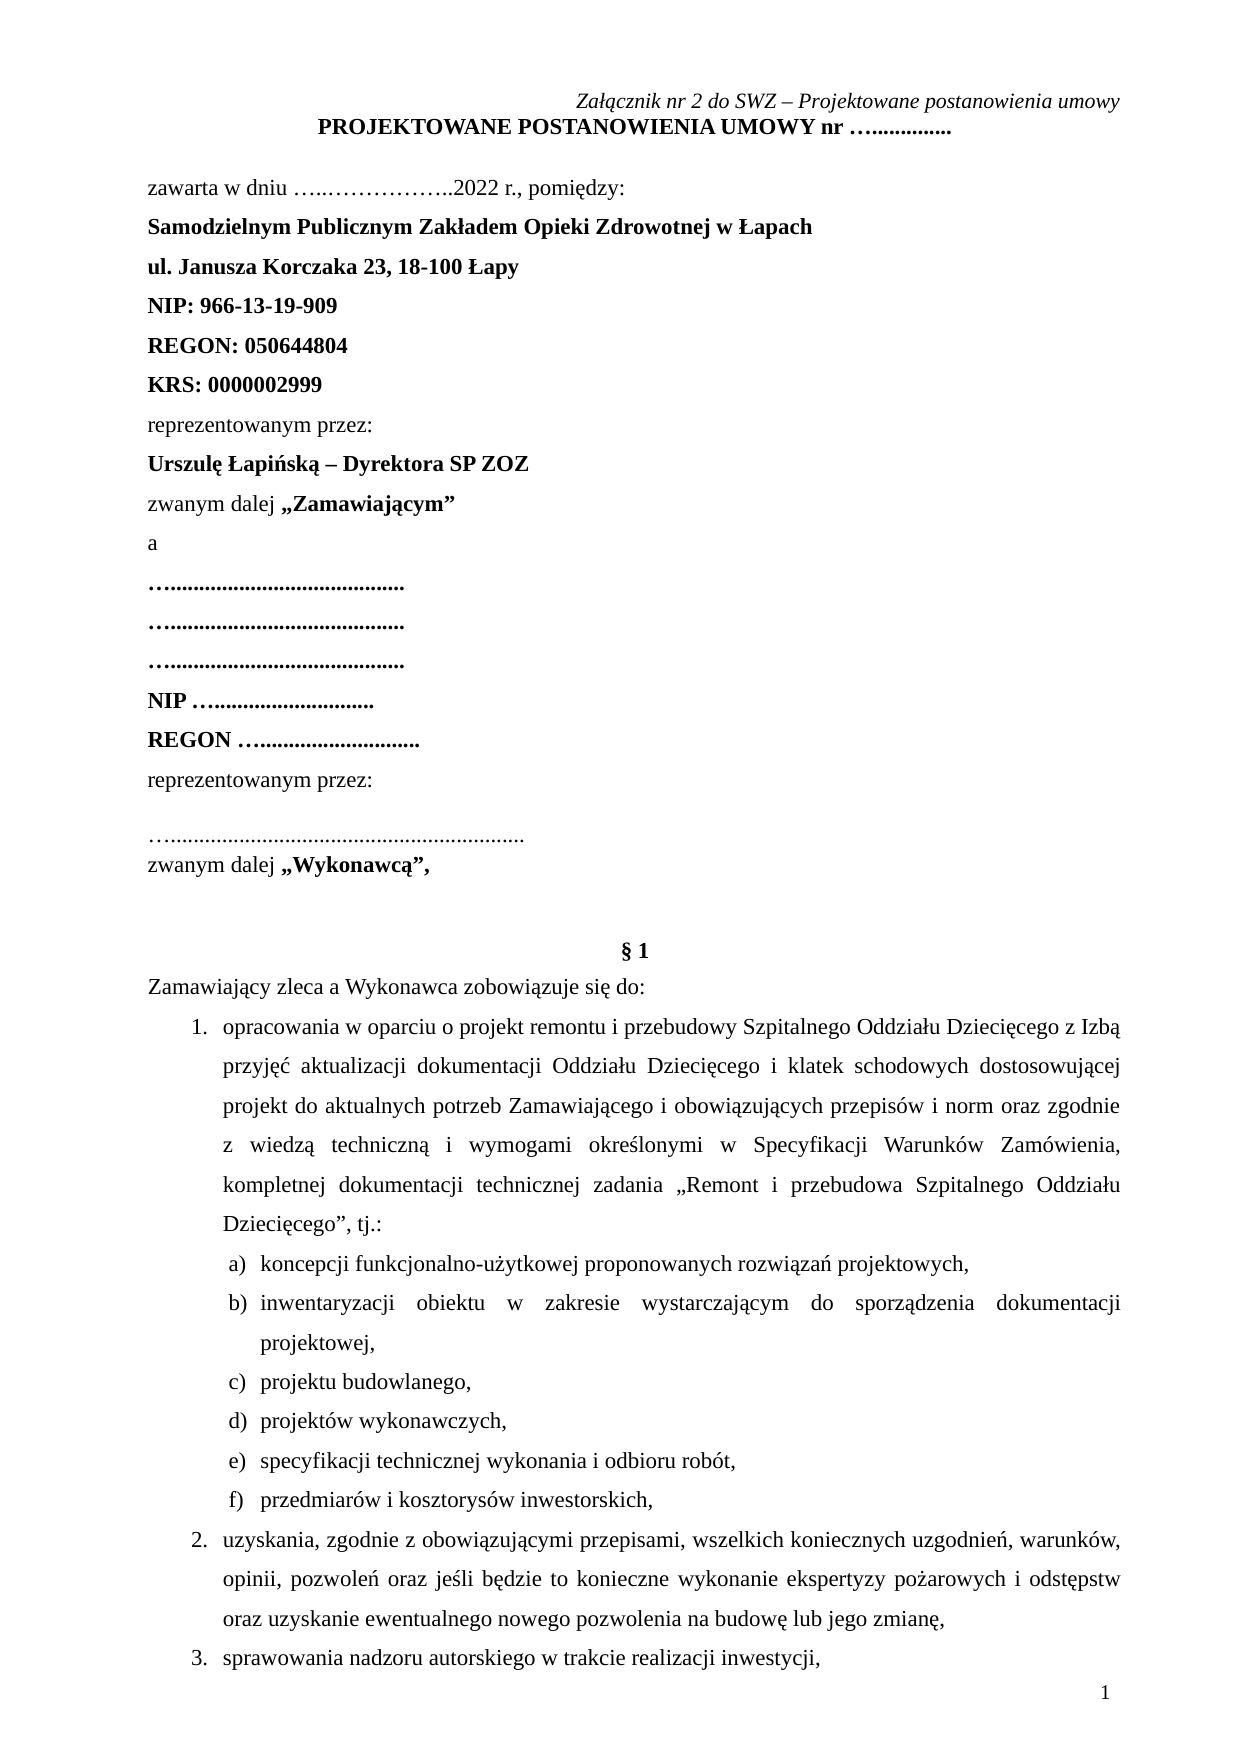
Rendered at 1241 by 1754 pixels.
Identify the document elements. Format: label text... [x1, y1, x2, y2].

text reprezentowanym przez: [147, 766, 784, 792]
text …......................................... [147, 568, 1122, 595]
text REGON …............................ [147, 726, 1122, 753]
text PROJEKTOWANE POSTANOWIENIA UMOWY nr ….............. [148, 113, 1122, 140]
text zawarta w dniu …..……………..2022 r., pomiędzy: [147, 174, 1121, 200]
text KRS: 0000002999 reprezentowanym przez: [147, 371, 1122, 437]
list specyfikacji technicznej wykonania i odbioru robót, [223, 1447, 1122, 1473]
text NIP: 966-13-19-909 [147, 292, 784, 318]
list projektu budowlanego, [223, 1368, 1122, 1394]
text Samodzielnym Publicznym Zakładem Opieki Zdrowotnej w Łapach ul. Janusza Korczaka 23, 18-100 Łapy [147, 213, 856, 279]
list opracowania w oparciu o projekt remontu i przebudowy Szpitalnego Oddziału Dziecięcego z Izbą przyjęć aktualizacji dokumentacji Oddziału Dziecięcego i klatek schodowych dostosowującej projekt do aktualnych potrzeb Zamawiającego i obowiązujących przepisów i norm oraz zgodnie z wiedzą techniczną i wymogami określonymi w Specyfikacji Warunków Zamówienia, kompletnej dokumentacji technicznej zadania „Remont i przebudowa Szpitalnego Oddziału Dziecięcego”, tj.: [185, 1013, 1122, 1236]
text ….............................................................. [147, 821, 784, 847]
list koncepcji funkcjonalno-użytkowej proponowanych rozwiązań projektowych, [223, 1249, 1122, 1276]
text zwanym dalej „Zamawiającym” [147, 489, 1122, 516]
list uzyskania, zgodnie z obowiązującymi przepisami, wszelkich koniecznych uzgodnień, warunków, opinii, pozwoleń oraz jeśli będzie to konieczne wykonanie ekspertyzy pożarowych i odstępstw oraz uzyskanie ewentualnego nowego pozwolenia na budowę lub jego zmianę, [185, 1526, 1122, 1631]
list sprawowania nadzoru autorskiego w trakcie realizacji inwestycji, [185, 1644, 1122, 1671]
list projektów wykonawczych, [223, 1407, 1122, 1434]
list Zamawiający zleca a Wykonawca zobowiązuje się do: [148, 973, 1122, 999]
text REGON: 050644804 [147, 332, 546, 358]
list przedmiarów i kosztorysów inwestorskich, [223, 1486, 1122, 1513]
text a [147, 529, 1122, 555]
text …......................................... [147, 608, 1122, 634]
text Urszulę Łapińską – Dyrektora SP ZOZ [147, 450, 784, 476]
subtitle § 1 [148, 937, 1122, 963]
text zwanym dalej „Wykonawcą”, [147, 851, 784, 878]
list inwentaryzacji obiektu w zakresie wystarczającym do sporządzenia dokumentacji projektowej, [223, 1289, 1122, 1355]
text NIP …............................ [147, 687, 1122, 713]
text …......................................... [147, 647, 1122, 674]
